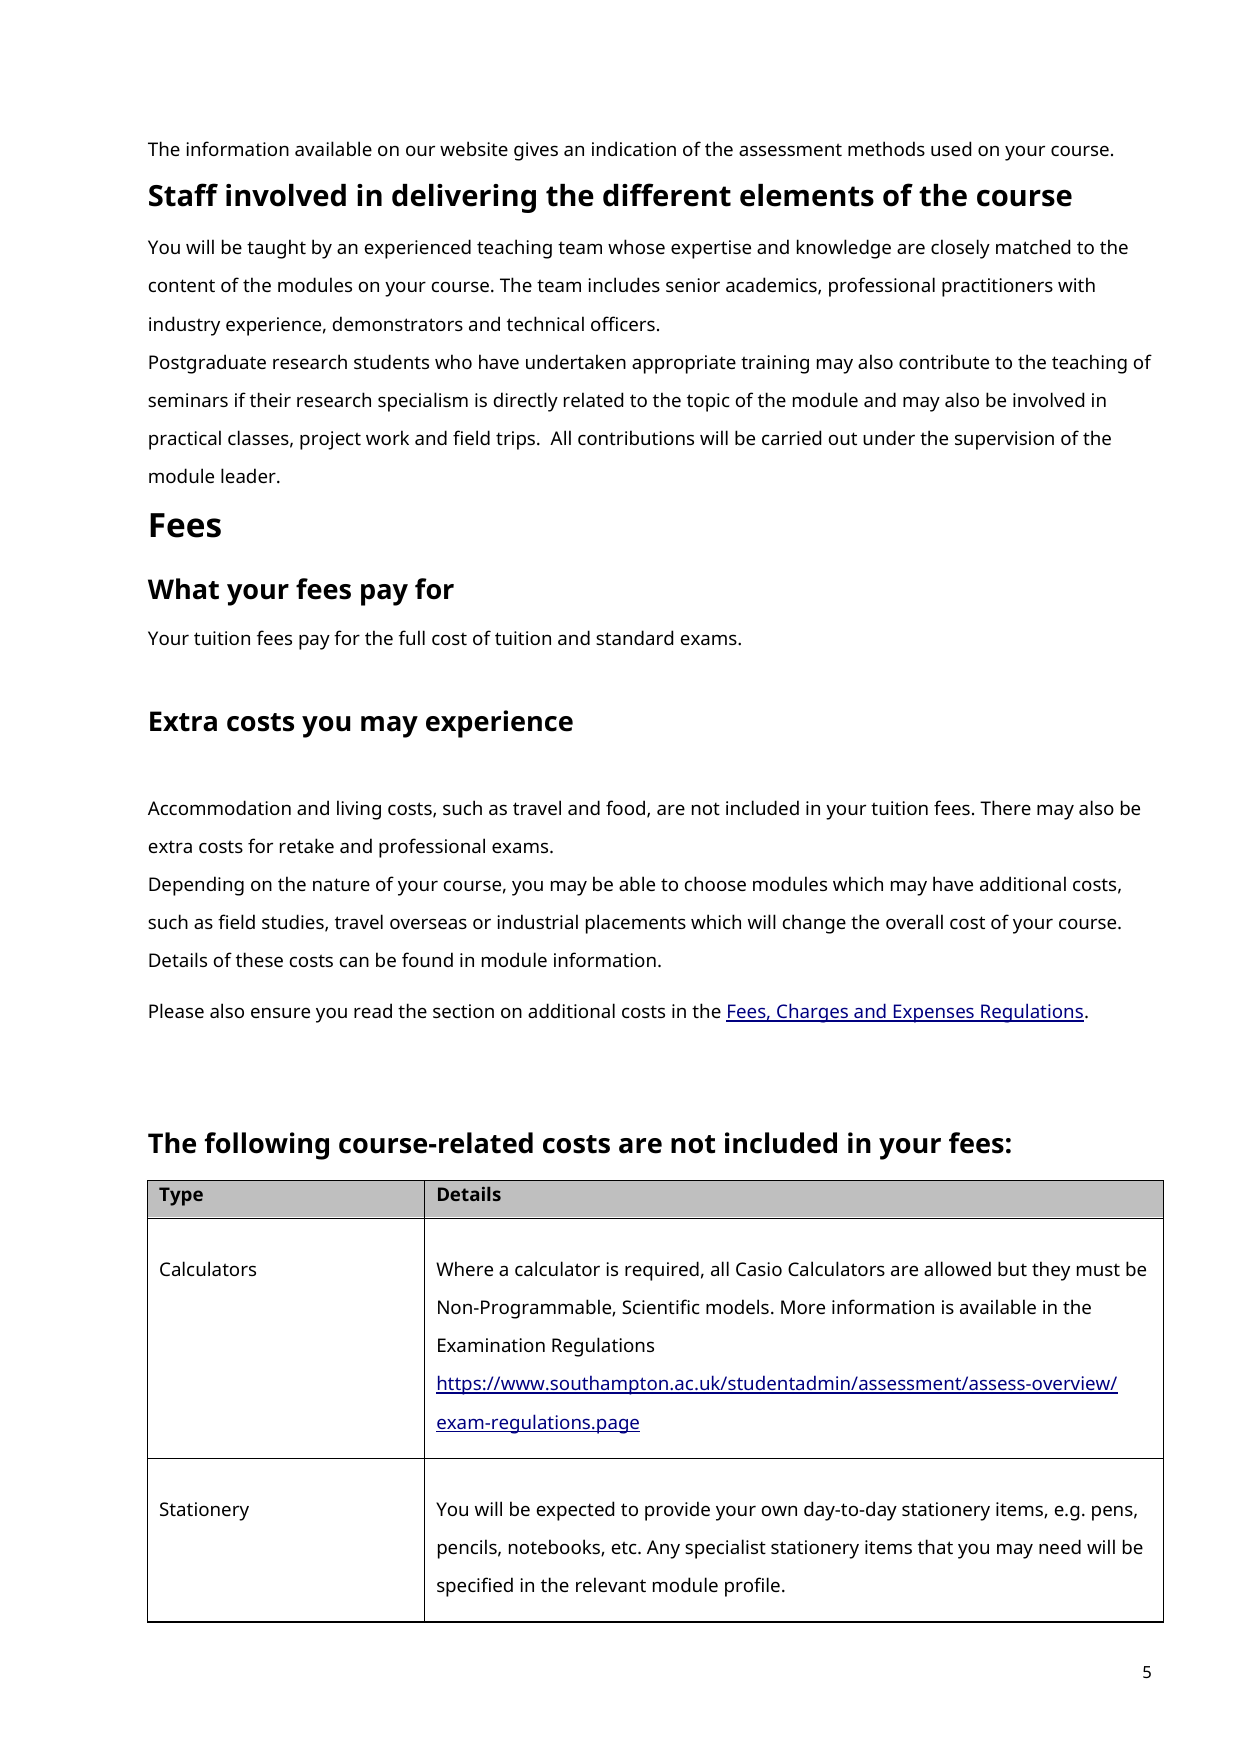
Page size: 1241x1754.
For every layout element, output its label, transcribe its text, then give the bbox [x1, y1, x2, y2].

text Please also ensure you read the section on additional costs in the Fees, Charges and Expenses Regulations. [148, 998, 1152, 1024]
subtitle Staff involved in delivering the different elements of the course [148, 175, 1152, 215]
table_cell You will be expected to provide your own day-to-day stationery items, e.g. pens, pencils, notebooks, etc. Any specialist stationery items that you may need will be specified in the relevant module profile. [425, 1459, 1163, 1621]
text The information available on our website gives an indication of the assessment methods used on your course. [148, 137, 1152, 162]
subtitle Extra costs you may experience [148, 702, 1152, 739]
subtitle What your fees pay for [148, 570, 1152, 607]
table_cell Stationery [148, 1459, 424, 1621]
text Accommodation and living costs, such as travel and food, are not included in your tuition fees. There may also be extra costs for retake and professional exams. [148, 795, 1152, 858]
table_header Type [148, 1181, 424, 1217]
table_cell Calculators [148, 1219, 424, 1458]
text You will be taught by an experienced teaching team whose expertise and knowledge are closely matched to the content of the modules on your course. The team includes senior academics, professional practitioners with industry experience, demonstrators and technical officers. [148, 234, 1152, 336]
text Your tuition fees pay for the full cost of tuition and standard exams. [148, 626, 1152, 651]
subtitle The following course-related costs are not included in your fees: [148, 1125, 1152, 1162]
table_header Details [425, 1181, 1163, 1217]
text Depending on the nature of your course, you may be able to choose modules which may have additional costs, such as field studies, travel overseas or industrial placements which will change the overall cost of your course. Details of these costs can be found in module information. [148, 871, 1152, 973]
text Postgraduate research students who have undertaken appropriate training may also contribute to the teaching of seminars if their research specialism is directly related to the topic of the module and may also be involved in practical classes, project work and field trips. All contributions will be carried out under the supervision of the module leader. [148, 349, 1152, 489]
table_cell Where a calculator is required, all Casio Calculators are allowed but they must be Non-Programmable, Scientific models. More information is available in the Examination Regulations https://www.southampton.ac.uk/studentadmin/assessment/assess-overview/exam-regulations.page [425, 1219, 1163, 1458]
subtitle Fees [148, 502, 1152, 547]
